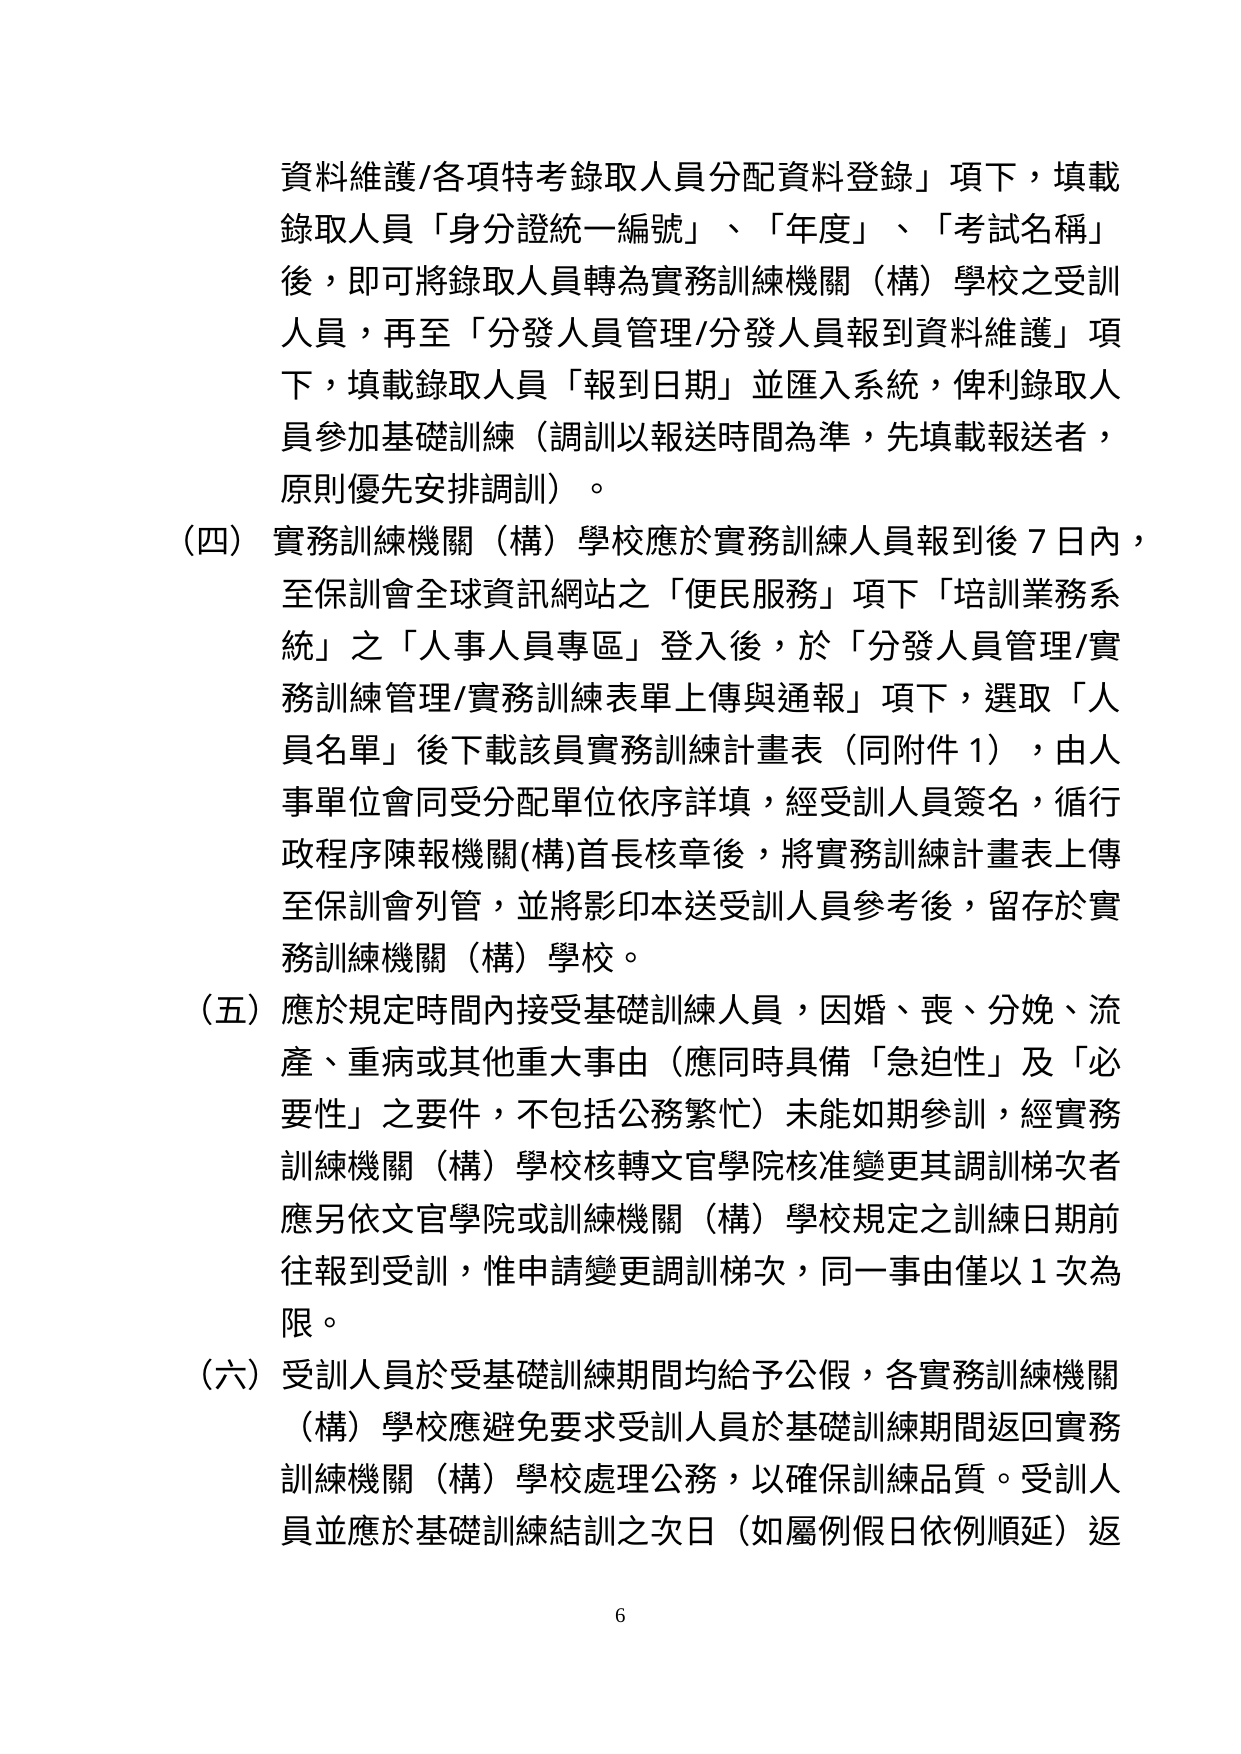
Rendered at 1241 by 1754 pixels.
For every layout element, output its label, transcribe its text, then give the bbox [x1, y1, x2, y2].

text 資料維護/各項特考錄取人員分配資料登錄」項下，填載錄取人員「身分證統一編號」、「年度」、「考試名稱」後，即可將錄取人員轉為實務訓練機關（構）學校之受訓人員，再至「分發人員管理/分發人員報到資料維護」項下，填載錄取人員「報到日期」並匯入系統，俾利錄取人員參加基礎訓練（調訓以報送時間為準，先填載報送者，原則優先安排調訓）。 [177, 148, 1122, 512]
text （四） 實務訓練機關（構）學校應於實務訓練人員報到後7日內，至保訓會全球資訊網站之「便民服務」項下「培訓業務系統」之「人事人員專區」登入後，於「分發人員管理/實務訓練管理/實務訓練表單上傳與通報」項下，選取「人員名單」後下載該員實務訓練計畫表（同附件1），由人事單位會同受分配單位依序詳填，經受訓人員簽名，循行政程序陳報機關(構)首長核章後，將實務訓練計畫表上傳至保訓會列管，並將影印本送受訓人員參考後，留存於實務訓練機關（構）學校。 [133, 512, 1122, 981]
text （六）受訓人員於受基礎訓練期間均給予公假，各實務訓練機關（構）學校應避免要求受訓人員於基礎訓練期間返回實務訓練機關（構）學校處理公務，以確保訓練品質。受訓人員並應於基礎訓練結訓之次日（如屬例假日依例順延）返 [181, 1346, 1122, 1554]
text （五）應於規定時間內接受基礎訓練人員，因婚、喪、分娩、流產、重病或其他重大事由（應同時具備「急迫性」及「必要性」之要件，不包括公務繁忙）未能如期參訓，經實務訓練機關（構）學校核轉文官學院核准變更其調訓梯次者，應另依文官學院或訓練機關（構）學校規定之訓練日期前往報到受訓，惟申請變更調訓梯次，同一事由僅以1次為限。 [181, 981, 1122, 1346]
